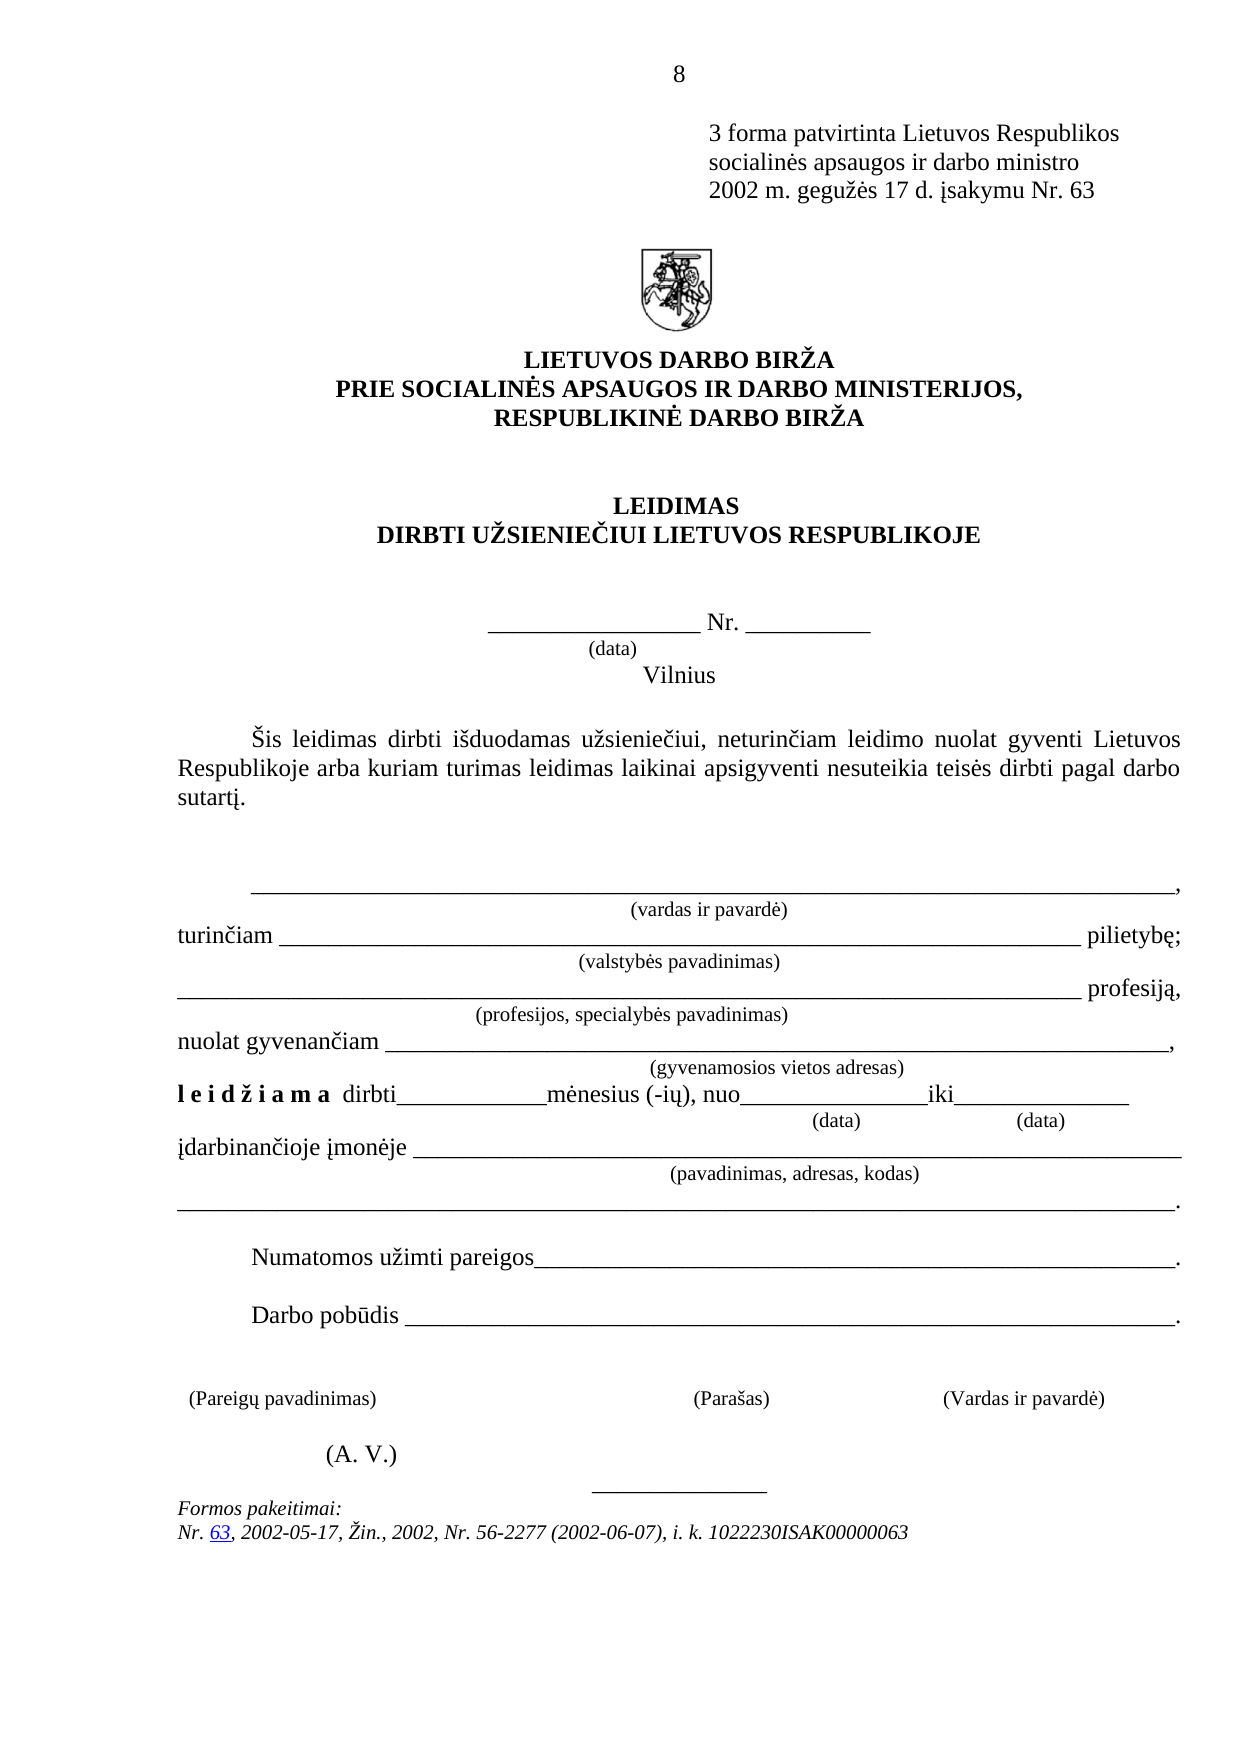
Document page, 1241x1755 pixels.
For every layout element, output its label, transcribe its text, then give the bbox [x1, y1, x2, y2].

text profesiją, [177, 973, 1181, 1002]
table_header (Pareigų pavadinimas) [177, 1386, 682, 1410]
text (vardas ir pavardė) [177, 897, 1181, 921]
text (valstybės pavadinimas) [177, 949, 1181, 973]
text (pavadinimas, adresas, kodas) [177, 1161, 1181, 1185]
text nuolat gyvenančiam , [177, 1026, 1181, 1055]
text Šis leidimas dirbti išduodamas užsieniečiui, neturinčiam leidimo nuolat gyventi Lietuvos Respublikoje arba kuriam turimas leidimas laikinai apsigyventi nesuteikia teisės dirbti pagal darbo sutartį. [177, 724, 1181, 810]
table_header (Vardas ir pavardė) [932, 1386, 1181, 1410]
text 3 forma patvirtinta Lietuvos Respublikos [709, 118, 1181, 147]
text (profesijos, specialybės pavadinimas) [177, 1002, 1181, 1026]
text Nr. 63, 2002-05-17, Žin., 2002, Nr. 56-2277 (2002-06-07), i. k. 1022230ISAK00000063 [177, 1520, 1181, 1544]
text Darbo pobūdis . [177, 1300, 1181, 1328]
text įdarbinančioje įmonėje [177, 1132, 1181, 1161]
table_cell [177, 432, 1181, 491]
table_cell _________________ Nr. __________ [177, 608, 1181, 636]
text 2002 m. gegužės 17 d. įsakymu Nr. 63 [177, 176, 1181, 204]
text socialinės apsaugos ir darbo ministro [177, 147, 1181, 176]
text (A. V.) [177, 1439, 1181, 1467]
text leidžiama dirbti____________mėnesius (-ių), nuo_______________iki______________ [177, 1079, 1181, 1108]
table_header (Parašas) [682, 1386, 932, 1410]
table_cell leidimas [177, 491, 1181, 520]
table_cell (data) Vilnius [177, 636, 1181, 695]
text Numatomos užimti pareigos . [177, 1242, 1181, 1271]
table_header LIETUVOS DARBO BIRŽA PRIE SOCIALINĖS APSAUGOS IR DARBO MINISTERIJOS, RESPUBLIKINĖ DARBO BIRŽA [177, 233, 1181, 432]
table_cell [177, 549, 1181, 607]
text (gyvenamosios vietos adresas) [177, 1055, 1181, 1079]
text turinčiam pilietybę; [177, 921, 1181, 949]
table_cell dirbti užsieniečiui lietuvos respublikoje [177, 520, 1181, 548]
text Formos pakeitimai: [177, 1496, 1181, 1520]
text , [177, 868, 1181, 897]
text . [177, 1185, 1181, 1213]
text ______________ [177, 1467, 1181, 1496]
text (data) (data) [177, 1108, 1181, 1132]
